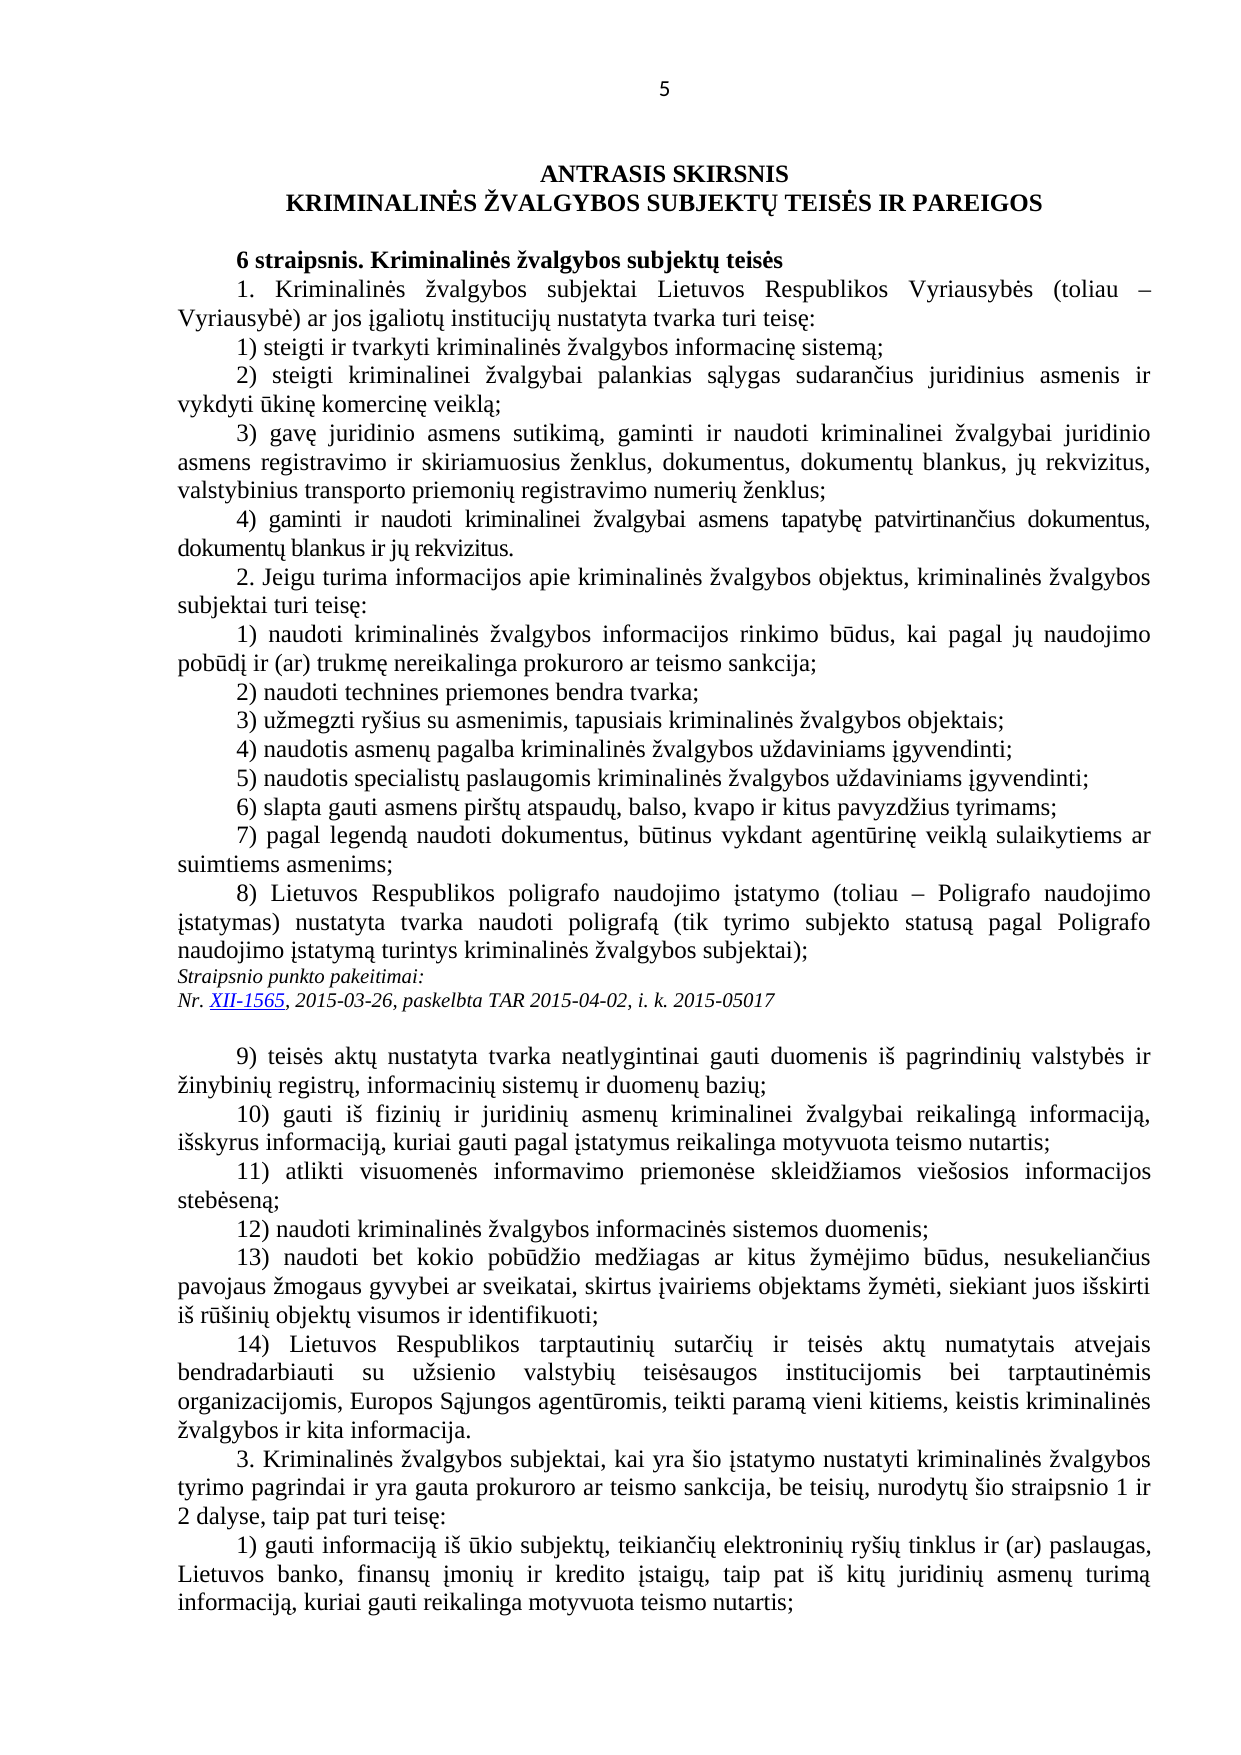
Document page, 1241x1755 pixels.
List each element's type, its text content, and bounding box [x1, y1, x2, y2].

text 2) steigti kriminalinei žvalgybai palankias sąlygas sudarančius juridinius asmenis ir vykdyti ūkinę komercinę veiklą; [177, 361, 1152, 418]
text 1) naudoti kriminalinės žvalgybos informacijos rinkimo būdus, kai pagal jų naudojimo pobūdį ir (ar) trukmę nereikalinga prokuroro ar teismo sankcija; [177, 619, 1152, 677]
text 10) gauti iš fizinių ir juridinių asmenų kriminalinei žvalgybai reikalingą informaciją, išskyrus informaciją, kuriai gauti pagal įstatymus reikalinga motyvuota teismo nutartis; [177, 1099, 1152, 1156]
text 3) gavę juridinio asmens sutikimą, gaminti ir naudoti kriminalinei žvalgybai juridinio asmens registravimo ir skiriamuosius ženklus, dokumentus, dokumentų blankus, jų rekvizitus, valstybinius transporto priemonių registravimo numerių ženklus; [177, 418, 1152, 504]
text ANTRASIS SKIRSNIS [177, 159, 1152, 188]
text 7) pagal legendą naudoti dokumentus, būtinus vykdant agentūrinę veiklą sulaikytiems ar suimtiems asmenims; [177, 821, 1152, 878]
text 12) naudoti kriminalinės žvalgybos informacinės sistemos duomenis; [177, 1214, 1152, 1242]
text 2. Jeigu turima informacijos apie kriminalinės žvalgybos objektus, kriminalinės žvalgybos subjektai turi teisę: [177, 562, 1152, 619]
text 14) Lietuvos Respublikos tarptautinių sutarčių ir teisės aktų numatytais atvejais bendradarbiauti su užsienio valstybių teisėsaugos institucijomis bei tarptautinėmis organizacijomis, Europos Sąjungos agentūromis, teikti paramą vieni kitiems, keistis kriminalinės žvalgybos ir kita informacija. [177, 1329, 1152, 1444]
text 4) naudotis asmenų pagalba kriminalinės žvalgybos uždaviniams įgyvendinti; [177, 734, 1152, 763]
text 6 straipsnis. Kriminalinės žvalgybos subjektų teisės [177, 246, 1152, 274]
text 4) gaminti ir naudoti kriminalinei žvalgybai asmens tapatybę patvirtinančius dokumentus, dokumentų blankus ir jų rekvizitus. [177, 504, 1152, 562]
text Nr. XII-1565, 2015-03-26, paskelbta TAR 2015-04-02, i. k. 2015-05017 [177, 988, 1152, 1012]
text 1) steigti ir tvarkyti kriminalinės žvalgybos informacinę sistemą; [177, 332, 1152, 361]
text 11) atlikti visuomenės informavimo priemonėse skleidžiamos viešosios informacijos stebėseną; [177, 1156, 1152, 1214]
text 1) gauti informaciją iš ūkio subjektų, teikiančių elektroninių ryšių tinklus ir (ar) paslaugas, Lietuvos banko, finansų įmonių ir kredito įstaigų, taip pat iš kitų juridinių asmenų turimą informaciją, kuriai gauti reikalinga motyvuota teismo nutartis; [177, 1530, 1152, 1616]
text Straipsnio punkto pakeitimai: [177, 964, 1152, 988]
text 2) naudoti technines priemones bendra tvarka; [177, 677, 1152, 706]
text 1. Kriminalinės žvalgybos subjektai Lietuvos Respublikos Vyriausybės (toliau – Vyriausybė) ar jos įgaliotų institucijų nustatyta tvarka turi teisę: [177, 274, 1152, 332]
text 3. Kriminalinės žvalgybos subjektai, kai yra šio įstatymo nustatyti kriminalinės žvalgybos tyrimo pagrindai ir yra gauta prokuroro ar teismo sankcija, be teisių, nurodytų šio straipsnio 1 ir 2 dalyse, taip pat turi teisę: [177, 1444, 1152, 1530]
text 3) užmegzti ryšius su asmenimis, tapusiais kriminalinės žvalgybos objektais; [177, 706, 1152, 734]
text 6) slapta gauti asmens pirštų atspaudų, balso, kvapo ir kitus pavyzdžius tyrimams; [177, 792, 1152, 821]
text 13) naudoti bet kokio pobūdžio medžiagas ar kitus žymėjimo būdus, nesukeliančius pavojaus žmogaus gyvybei ar sveikatai, skirtus įvairiems objektams žymėti, siekiant juos išskirti iš rūšinių objektų visumos ir identifikuoti; [177, 1242, 1152, 1329]
text 9) teisės aktų nustatyta tvarka neatlygintinai gauti duomenis iš pagrindinių valstybės ir žinybinių registrų, informacinių sistemų ir duomenų bazių; [177, 1041, 1152, 1099]
text 5) naudotis specialistų paslaugomis kriminalinės žvalgybos uždaviniams įgyvendinti; [177, 763, 1152, 792]
text KRIMINALINĖS ŽVALGYBOS SUBJEKTŲ TEISĖS IR PAREIGOS [177, 188, 1152, 217]
text 8) Lietuvos Respublikos poligrafo naudojimo įstatymo (toliau – Poligrafo naudojimo įstatymas) nustatyta tvarka naudoti poligrafą (tik tyrimo subjekto statusą pagal Poligrafo naudojimo įstatymą turintys kriminalinės žvalgybos subjektai); [177, 878, 1152, 964]
